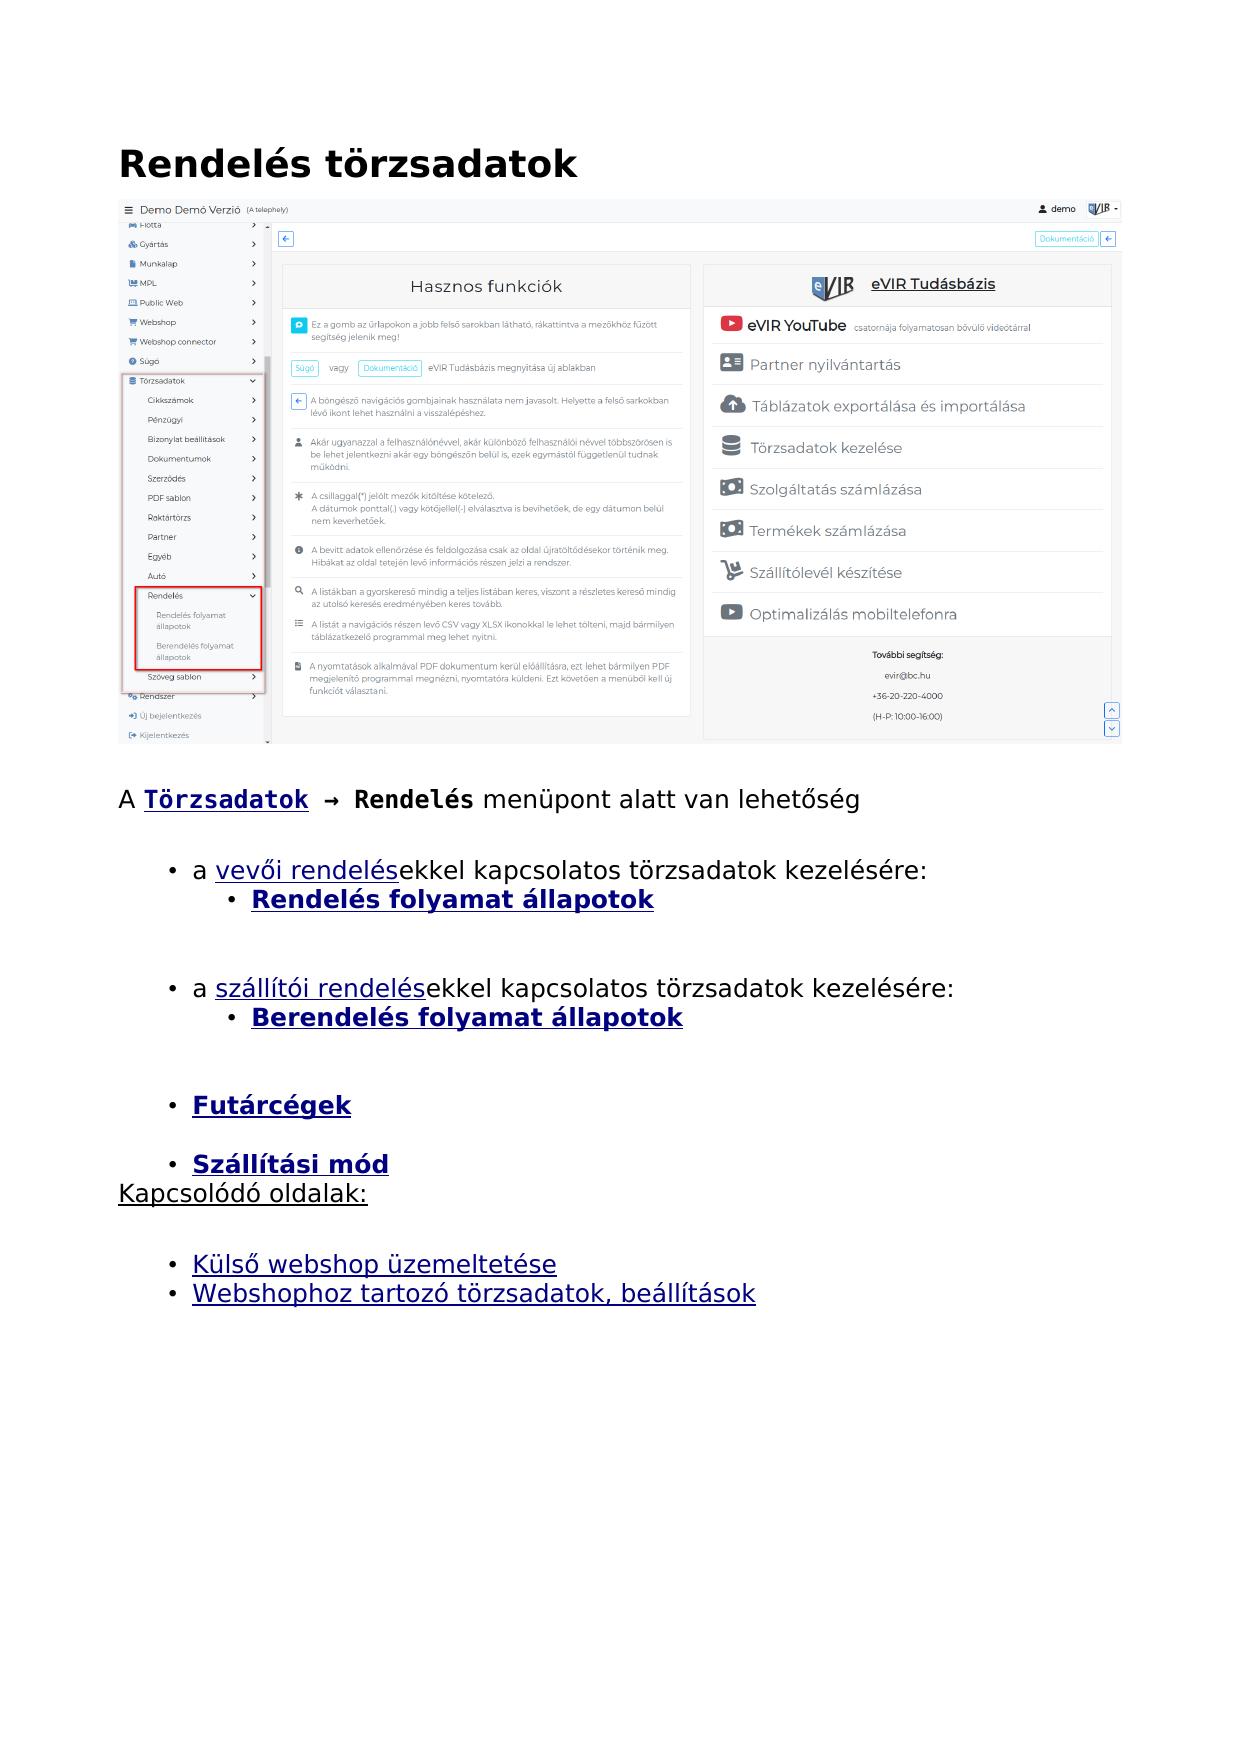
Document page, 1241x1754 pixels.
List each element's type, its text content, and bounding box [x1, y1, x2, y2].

list Szállítási mód [177, 1150, 1122, 1179]
text A Törzsadatok → Rendelés menüpont alatt van lehetőség [118, 785, 1122, 814]
list Külső webshop üzemeltetése [177, 1250, 1122, 1279]
list a szállítói rendelésekkel kapcsolatos törzsadatok kezelésére: [177, 974, 1122, 1003]
list Webshophoz tartozó törzsadatok, beállítások [177, 1279, 1122, 1308]
list a vevői rendelésekkel kapcsolatos törzsadatok kezelésére: [177, 857, 1122, 886]
subtitle Rendelés törzsadatok [118, 143, 1122, 187]
list Rendelés folyamat állapotok [236, 886, 1122, 915]
list Berendelés folyamat állapotok [236, 1003, 1122, 1032]
text Kapcsolódó oldalak: [118, 1179, 1122, 1208]
list Futárcégek [177, 1091, 1122, 1120]
picture [118, 199, 1123, 744]
